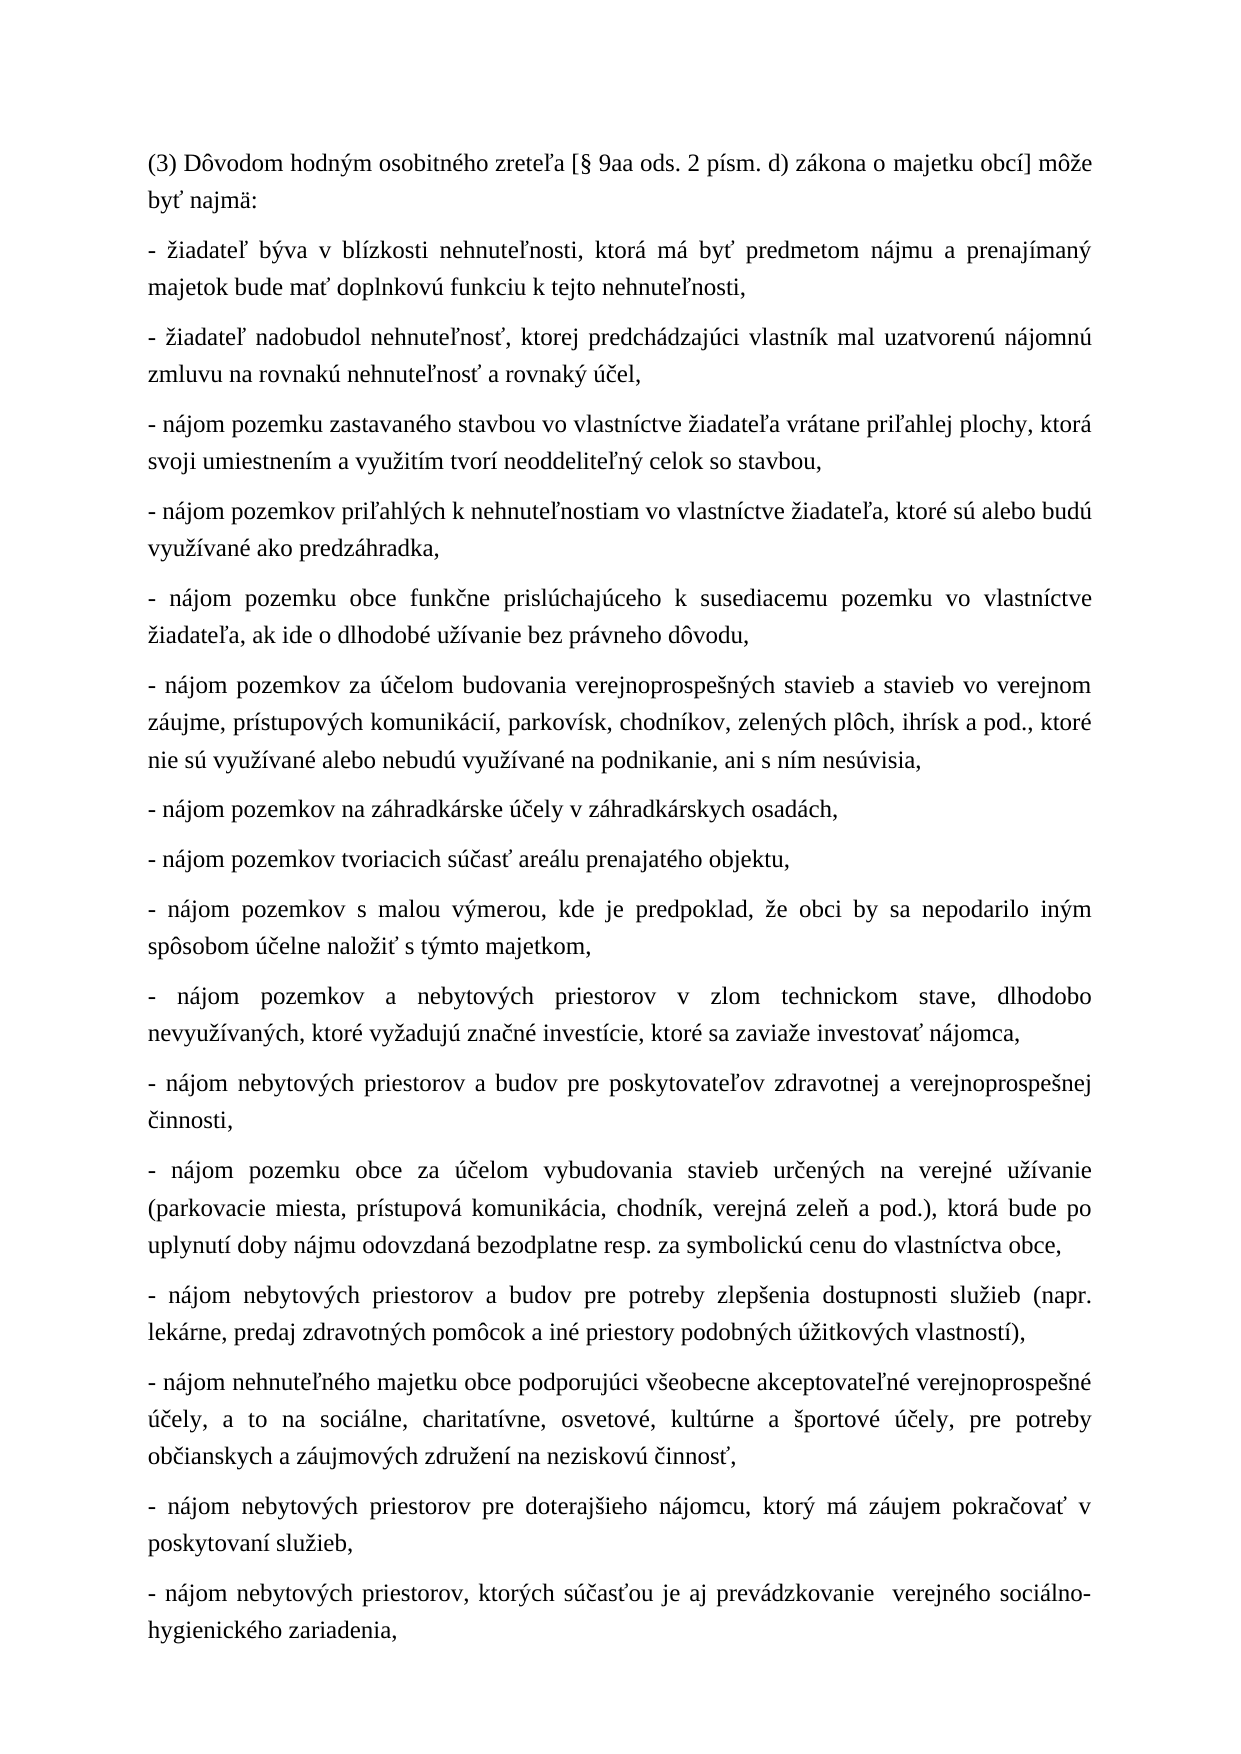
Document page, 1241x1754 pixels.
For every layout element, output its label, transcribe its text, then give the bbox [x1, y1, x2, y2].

text - nájom pozemkov s malou výmerou, kde je predpoklad, že obci by sa nepodarilo iným spôsobom účelne naložiť s týmto majetkom, [148, 894, 1093, 960]
text - nájom pozemkov na záhradkárske účely v záhradkárskych osadách, [148, 794, 1093, 823]
text - nájom nebytových priestorov, ktorých súčasťou je aj prevádzkovanie verejného sociálno-hygienického zariadenia, [148, 1578, 1093, 1644]
text - nájom nebytových priestorov a budov pre poskytovateľov zdravotnej a verejnoprospešnej činnosti, [148, 1068, 1093, 1134]
text - nájom pozemku obce za účelom vybudovania stavieb určených na verejné užívanie (parkovacie miesta, prístupová komunikácia, chodník, verejná zeleň a pod.), ktorá bude po uplynutí doby nájmu odovzdaná bezodplatne resp. za symbolickú cenu do vlastníctva obce, [148, 1155, 1093, 1259]
text - nájom pozemkov priľahlých k nehnuteľnostiam vo vlastníctve žiadateľa, ktoré sú alebo budú využívané ako predzáhradka, [148, 496, 1093, 562]
text - nájom pozemku zastavaného stavbou vo vlastníctve žiadateľa vrátane priľahlej plochy, ktorá svoji umiestnením a využitím tvorí neoddeliteľný celok so stavbou, [148, 409, 1093, 475]
text - žiadateľ nadobudol nehnuteľnosť, ktorej predchádzajúci vlastník mal uzatvorenú nájomnú zmluvu na rovnakú nehnuteľnosť a rovnaký účel, [148, 322, 1093, 388]
text - nájom pozemku obce funkčne prislúchajúceho k susediacemu pozemku vo vlastníctve žiadateľa, ak ide o dlhodobé užívanie bez právneho dôvodu, [148, 583, 1093, 649]
text - nájom pozemkov tvoriacich súčasť areálu prenajatého objektu, [148, 844, 1093, 873]
text - nájom pozemkov za účelom budovania verejnoprospešných stavieb a stavieb vo verejnom záujme, prístupových komunikácií, parkovísk, chodníkov, zelených plôch, ihrísk a pod., ktoré nie sú využívané alebo nebudú využívané na podnikanie, ani s ním nesúvisia, [148, 670, 1093, 773]
text - žiadateľ býva v blízkosti nehnuteľnosti, ktorá má byť predmetom nájmu a prenajímaný majetok bude mať doplnkovú funkciu k tejto nehnuteľnosti, [148, 235, 1093, 301]
text - nájom nebytových priestorov pre doterajšieho nájomcu, ktorý má záujem pokračovať v poskytovaní služieb, [148, 1491, 1093, 1557]
text - nájom nebytových priestorov a budov pre potreby zlepšenia dostupnosti služieb (napr. lekárne, predaj zdravotných pomôcok a iné priestory podobných úžitkových vlastností), [148, 1280, 1093, 1346]
text - nájom nehnuteľného majetku obce podporujúci všeobecne akceptovateľné verejnoprospešné účely, a to na sociálne, charitatívne, osvetové, kultúrne a športové účely, pre potreby občianskych a záujmových združení na neziskovú činnosť, [148, 1367, 1093, 1470]
text - nájom pozemkov a nebytových priestorov v zlom technickom stave, dlhodobo nevyužívaných, ktoré vyžadujú značné investície, ktoré sa zaviaže investovať nájomca, [148, 981, 1093, 1047]
text (3) Dôvodom hodným osobitného zreteľa [§ 9aa ods. 2 písm. d) zákona o majetku obcí] môže byť najmä: [148, 148, 1093, 214]
